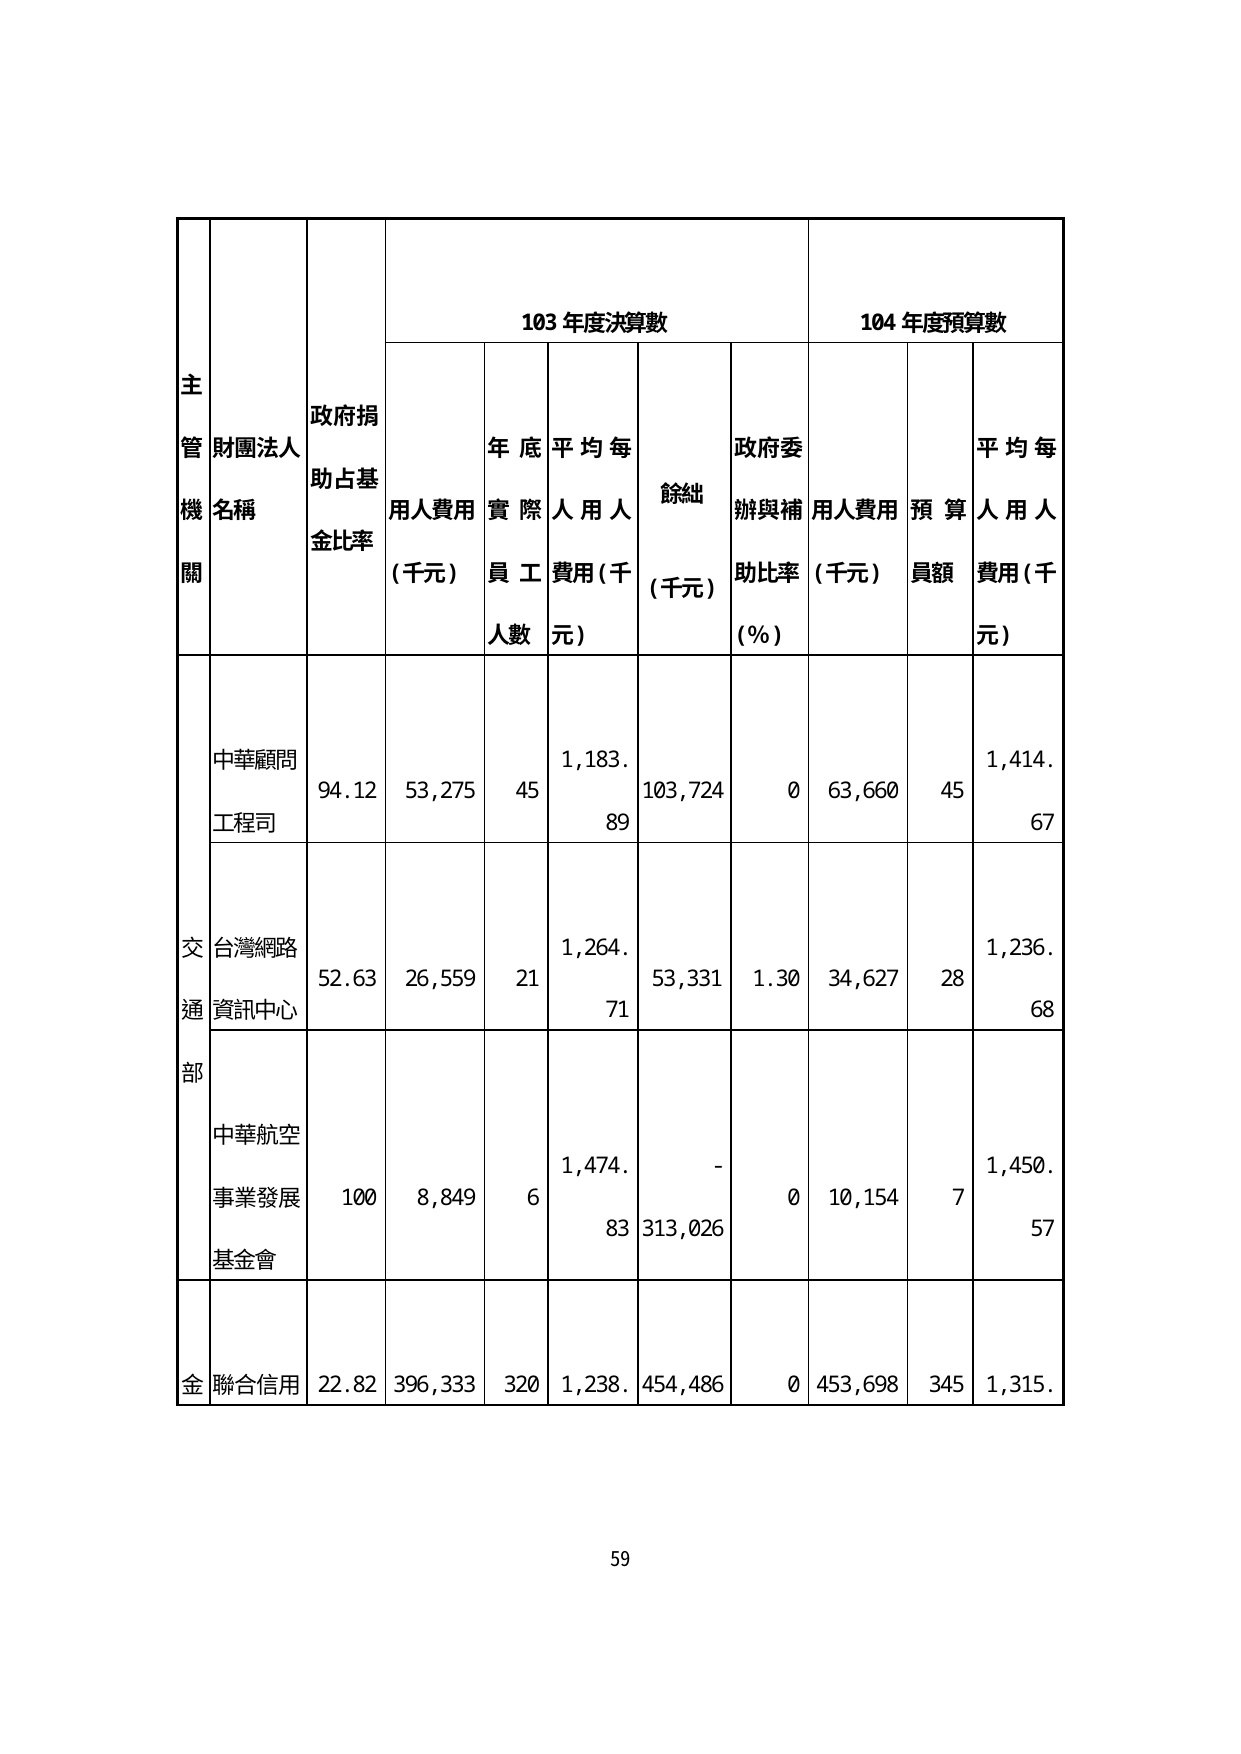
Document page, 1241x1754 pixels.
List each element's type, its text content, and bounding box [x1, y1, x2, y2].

table_cell 0 [732, 1281, 808, 1404]
table_cell 預算員額 [908, 343, 972, 654]
table_header 103年度決算數 [386, 220, 808, 342]
table_cell 1,414.67 [974, 656, 1062, 842]
table_cell 1,315. [974, 1281, 1062, 1404]
table_cell 中華顧問 工程司 [211, 656, 306, 842]
table_cell 金 [179, 1281, 209, 1404]
table_cell 10,154 [809, 1031, 907, 1279]
table_cell 平均每人用人費用(千元) [974, 343, 1062, 654]
table_cell 26,559 [386, 843, 484, 1029]
table_cell 52.63 [308, 843, 385, 1029]
table_cell 22.82 [308, 1281, 385, 1404]
table_cell 21 [485, 843, 547, 1029]
table_cell 0 [732, 656, 808, 842]
table_cell 453,698 [809, 1281, 907, 1404]
table_cell 345 [908, 1281, 972, 1404]
table_cell 454,486 [639, 1281, 730, 1404]
table_cell 用人費用(千元) [386, 343, 484, 654]
table_cell 0 [732, 1031, 808, 1279]
table_cell 34,627 [809, 843, 907, 1029]
table_cell 1,450.57 [974, 1031, 1062, 1279]
table_cell 政府委辦與補助比率(％) [732, 343, 808, 654]
table_cell 28 [908, 843, 972, 1029]
table_cell 1,474.83 [549, 1031, 637, 1279]
table_header 財團法人名稱 [211, 220, 306, 654]
table_cell 94.12 [308, 656, 385, 842]
table_cell 45 [908, 656, 972, 842]
table_cell 320 [485, 1281, 547, 1404]
table_cell 7 [908, 1031, 972, 1279]
table_cell 53,331 [639, 843, 730, 1029]
table_cell 1.30 [732, 843, 808, 1029]
table_cell 台灣網路 資訊中心 [211, 843, 306, 1029]
table_cell 1,183.89 [549, 656, 637, 842]
table_cell 6 [485, 1031, 547, 1279]
table_header 政府捐助占基金比率 [308, 220, 385, 654]
table_header 主管機關 [179, 220, 209, 654]
table_cell 103,724 [639, 656, 730, 842]
table_cell 8,849 [386, 1031, 484, 1279]
table_cell 年底實際員工人數 [485, 343, 547, 654]
table_cell 1,264.71 [549, 843, 637, 1029]
table_cell 1,236.68 [974, 843, 1062, 1029]
table_header 104年度預算數 [809, 220, 1062, 342]
table_cell -313,026 [639, 1031, 730, 1279]
table_cell 交通部 [179, 656, 209, 1279]
table_cell 中華航空事業發展基金會 [211, 1031, 306, 1279]
table_cell 63,660 [809, 656, 907, 842]
table_cell 餘絀 (千元) [639, 343, 730, 654]
table_cell 用人費用(千元) [809, 343, 907, 654]
table_cell 45 [485, 656, 547, 842]
table_cell 聯合信用 [211, 1281, 306, 1404]
table_cell 396,333 [386, 1281, 484, 1404]
table_cell 平均每人用人費用(千元) [549, 343, 637, 654]
table_cell 53,275 [386, 656, 484, 842]
table_cell 1,238. [549, 1281, 637, 1404]
table_cell 100 [308, 1031, 385, 1279]
